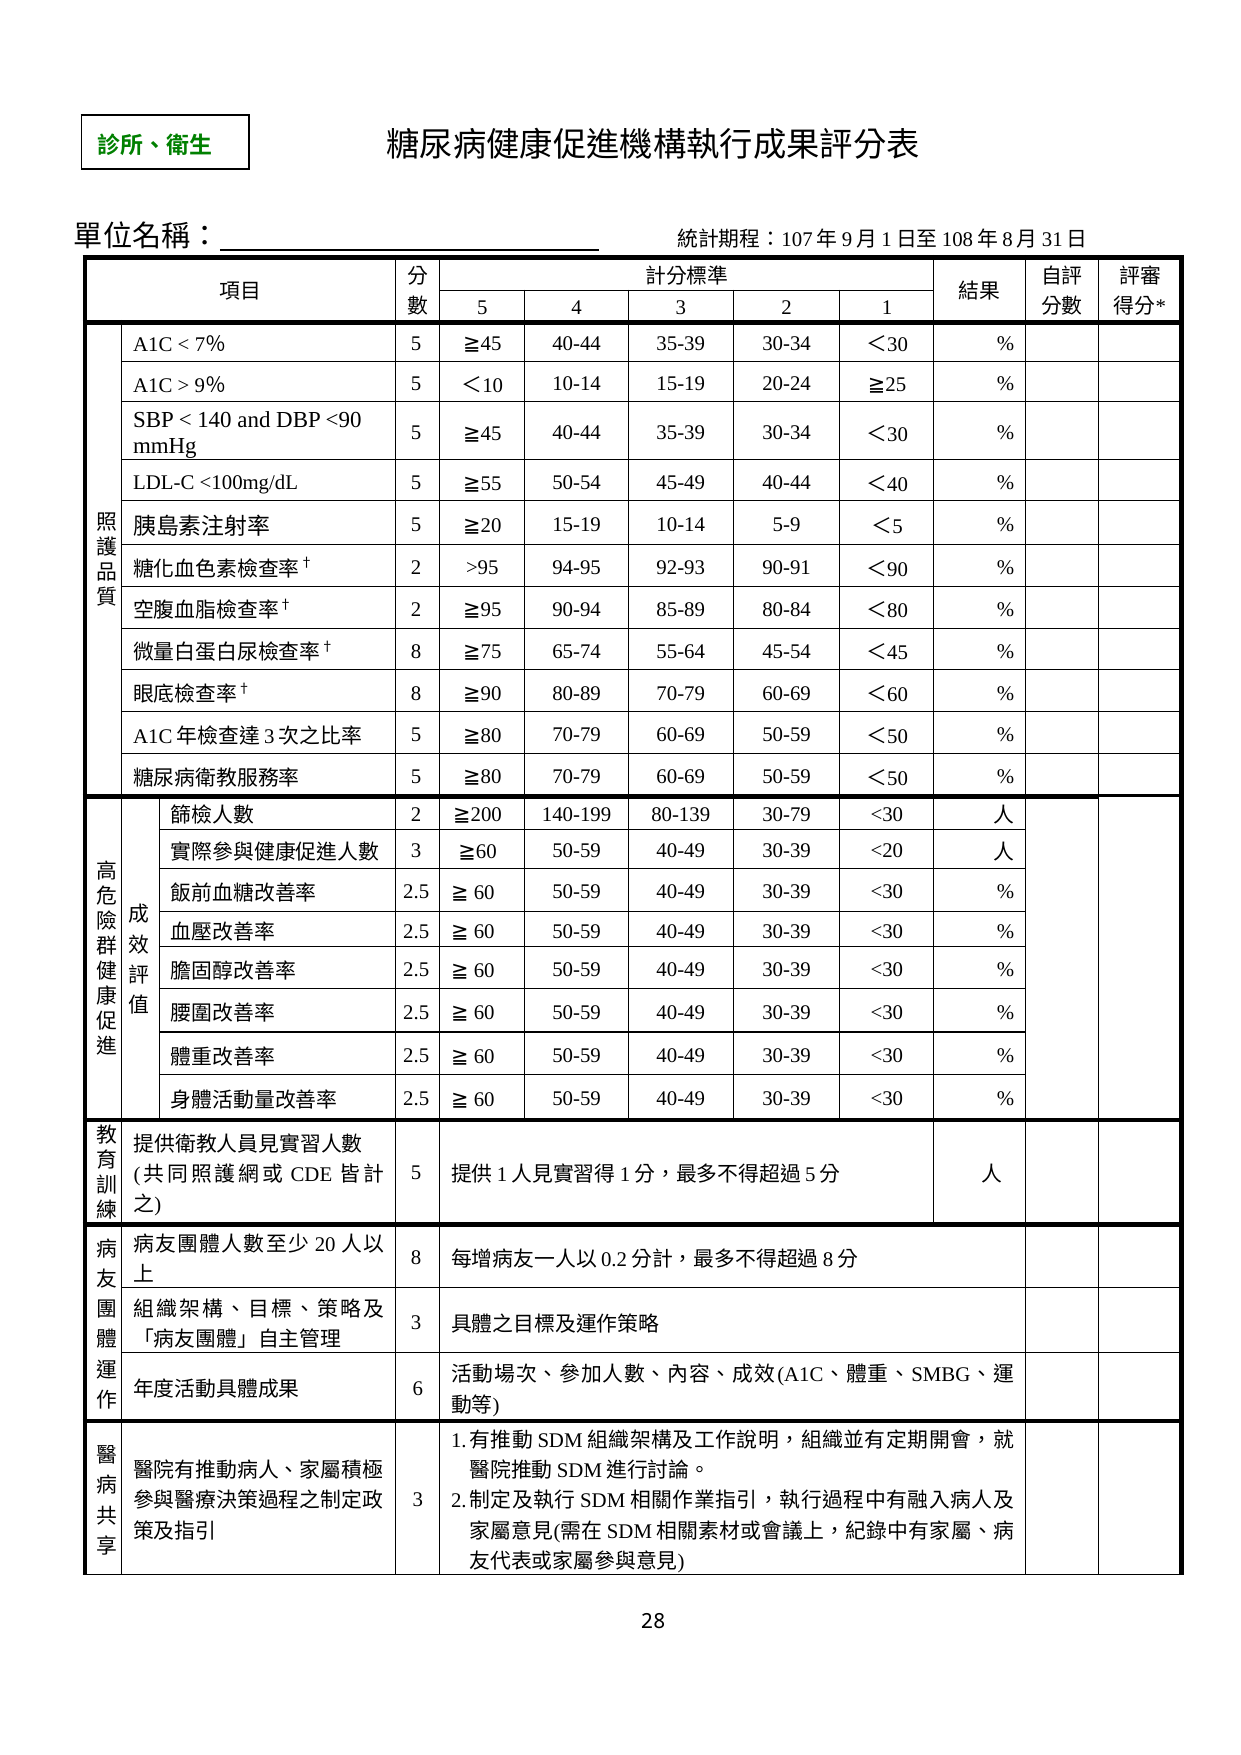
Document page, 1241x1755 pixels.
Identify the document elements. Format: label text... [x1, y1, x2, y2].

table_cell 50-59 [525, 869, 628, 911]
table_cell [1026, 325, 1098, 361]
table_cell A1C > 9％ [122, 362, 395, 401]
table_cell 飯前血糖改善率 [160, 869, 395, 911]
table_cell 30-34 [734, 325, 839, 361]
table_cell 70-79 [525, 712, 628, 753]
table_cell ≧ 60 [440, 1075, 524, 1117]
table_cell [1026, 1227, 1098, 1287]
table_cell % [934, 402, 1025, 459]
table_cell 5 [396, 501, 439, 544]
table_cell ≧20 [440, 501, 524, 544]
table_cell 病友團體人數至少20人以上 [122, 1227, 395, 1287]
table_cell 3 [396, 1288, 439, 1352]
table_cell ≧90 [440, 670, 524, 711]
table_cell 具體之目標及運作策略 [440, 1288, 1025, 1352]
table_cell ≧ 60 [440, 989, 524, 1031]
table_cell ≧55 [440, 460, 524, 500]
table_cell 8 [396, 670, 439, 711]
table_cell 50-59 [734, 754, 839, 794]
table_cell 92-93 [629, 545, 733, 586]
table_cell ≧ 60 [440, 947, 524, 987]
table_cell 60-69 [629, 712, 733, 753]
table_cell 20-24 [734, 362, 839, 401]
table_cell % [934, 1075, 1025, 1117]
table_cell [1026, 1288, 1098, 1352]
table_cell ＜60 [840, 670, 933, 711]
table_cell ＜80 [840, 587, 933, 627]
table_cell ＜30 [840, 402, 933, 459]
table_cell A1C年檢查達3次之比率 [122, 712, 395, 753]
table_cell <30 [840, 869, 933, 911]
table_cell 胰島素注射率 [122, 501, 395, 544]
table_cell ＜5 [840, 501, 933, 544]
table_cell [1099, 587, 1179, 627]
table_cell 45-54 [734, 629, 839, 669]
table_header 項目 [87, 260, 395, 320]
table_cell 140-199 [525, 799, 628, 829]
table_cell [1099, 325, 1179, 361]
table_cell 65-74 [525, 629, 628, 669]
table_cell 微量白蛋白尿檢查率† [122, 629, 395, 669]
table_cell 3 [396, 1423, 439, 1574]
table_cell ≧45 [440, 402, 524, 459]
table_cell [1026, 670, 1098, 711]
table_cell ≧80 [440, 712, 524, 753]
table_cell ≧ 60 [440, 1033, 524, 1074]
table_cell >95 [440, 545, 524, 586]
table_cell <20 [840, 830, 933, 867]
table_cell 身體活動量改善率 [160, 1075, 395, 1117]
table_cell 40-49 [629, 1075, 733, 1117]
table_cell 5 [396, 754, 439, 794]
table_cell 3 [629, 291, 733, 320]
table_cell 15-19 [629, 362, 733, 401]
table_cell 40-44 [525, 325, 628, 361]
table_cell 年度活動具體成果 [122, 1353, 395, 1419]
table_cell 2 [396, 799, 439, 829]
table_cell 40-49 [629, 947, 733, 987]
table_cell ＜50 [840, 712, 933, 753]
table_cell 50-59 [525, 1075, 628, 1117]
table_header 自評分數 [1026, 260, 1098, 320]
table_cell % [934, 947, 1025, 987]
table_cell 70-79 [525, 754, 628, 794]
table_cell [1026, 501, 1098, 544]
table_cell <30 [840, 989, 933, 1031]
table_cell 30-39 [734, 1075, 839, 1117]
table_cell 30-39 [734, 869, 839, 911]
table_cell 40-44 [734, 460, 839, 500]
table_cell 成 效 評 值 [122, 799, 159, 1117]
table_cell 40-44 [525, 402, 628, 459]
table_cell 2.5 [396, 947, 439, 987]
table_cell 4 [525, 291, 628, 320]
table_cell % [934, 545, 1025, 586]
table_cell 2 [734, 291, 839, 320]
table_cell 30-39 [734, 912, 839, 946]
table_cell [1099, 629, 1179, 669]
table_cell 教育訓練 [87, 1122, 121, 1222]
table_header 計分標準 [440, 260, 933, 289]
table_cell % [934, 989, 1025, 1031]
table_cell 40-49 [629, 830, 733, 867]
table_cell LDL-C <100mg/dL [122, 460, 395, 500]
table_cell 空腹血脂檢查率† [122, 587, 395, 627]
table_cell ≧60 [440, 830, 524, 867]
table_cell [1026, 1122, 1098, 1222]
table_cell 腰圍改善率 [160, 989, 395, 1031]
table_cell % [934, 629, 1025, 669]
table_cell 40-49 [629, 989, 733, 1031]
table_header 分數 [396, 260, 439, 320]
table_cell 30-39 [734, 989, 839, 1031]
table_cell 5 [396, 325, 439, 361]
table_cell 2.5 [396, 1075, 439, 1117]
table_cell 照護品質 [87, 325, 121, 794]
table_cell 1 [840, 291, 933, 320]
table_cell 60-69 [629, 754, 733, 794]
text 糖尿病健康促進機構執行成果評分表 [250, 118, 1187, 166]
table_cell 50-54 [525, 460, 628, 500]
table_cell [1099, 402, 1179, 459]
table_cell 35-39 [629, 402, 733, 459]
table_cell [1099, 1288, 1179, 1352]
table_cell [1026, 460, 1098, 500]
table_cell [1099, 1423, 1179, 1574]
table_cell ＜40 [840, 460, 933, 500]
table_cell ＜10 [440, 362, 524, 401]
table_cell % [934, 325, 1025, 361]
table_cell 30-34 [734, 402, 839, 459]
table_cell % [934, 754, 1025, 794]
table_cell % [934, 587, 1025, 627]
table_cell 5 [440, 291, 524, 320]
table_cell 膽固醇改善率 [160, 947, 395, 987]
table_cell 2.5 [396, 989, 439, 1031]
table_cell [1026, 402, 1098, 459]
table_cell 50-59 [525, 947, 628, 987]
table_cell 5 [396, 362, 439, 401]
table_cell [1026, 754, 1098, 794]
table_cell 30-39 [734, 947, 839, 987]
table_cell 2.5 [396, 869, 439, 911]
table_cell 40-49 [629, 869, 733, 911]
text 診所、衛生所 [97, 123, 233, 161]
table_cell [1099, 1353, 1179, 1419]
table_cell 提供1人見實習得1分，最多不得超過5分 [440, 1122, 933, 1222]
table_cell [1026, 629, 1098, 669]
table_cell ≧80 [440, 754, 524, 794]
table_header 結果 [934, 260, 1025, 320]
table_cell 10-14 [525, 362, 628, 401]
table_cell 組織架構、目標、策略及「病友團體」自主管理 [122, 1288, 395, 1352]
table_cell % [934, 912, 1025, 946]
table_cell [1099, 545, 1179, 586]
table_cell % [934, 670, 1025, 711]
table_cell [1026, 545, 1098, 586]
table_cell <30 [840, 1075, 933, 1117]
table_cell 血壓改善率 [160, 912, 395, 946]
table_cell [1026, 1423, 1098, 1574]
table_cell 8 [396, 1227, 439, 1287]
table_cell [1026, 362, 1098, 401]
table_cell [1099, 797, 1179, 1117]
table_cell ＜30 [840, 325, 933, 361]
table_cell <30 [840, 1033, 933, 1074]
table_cell 有推動SDM組織架構及工作說明，組織並有定期開會，就醫院推動SDM進行討論。 制定及執行SDM相關作業指引，執行過程中有融入病人及家屬意見(需在SDM相關素材或會議上，紀錄中有家屬、病友代表或家屬參與意見) [440, 1423, 1025, 1574]
table_cell [1026, 712, 1098, 753]
table_cell ≧75 [440, 629, 524, 669]
table_cell 2.5 [396, 912, 439, 946]
table_cell % [934, 460, 1025, 500]
table_cell <30 [840, 947, 933, 987]
table_cell 醫院有推動病人、家屬積極參與醫療決策過程之制定政策及指引 [122, 1423, 395, 1574]
table_cell 55-64 [629, 629, 733, 669]
table_cell 體重改善率 [160, 1033, 395, 1074]
table_cell [1099, 712, 1179, 753]
table_cell 40-49 [629, 1033, 733, 1074]
table_cell ＜45 [840, 629, 933, 669]
table_cell 40-49 [629, 912, 733, 946]
table_cell % [934, 362, 1025, 401]
table_cell % [934, 1033, 1025, 1074]
table_cell 人 [934, 830, 1025, 867]
table_cell 30-39 [734, 830, 839, 867]
table_cell 病友團體運作 [87, 1227, 121, 1419]
table_cell 眼底檢查率† [122, 670, 395, 711]
table_header 評審得分* [1099, 260, 1179, 320]
table_cell 80-84 [734, 587, 839, 627]
table_cell ≧200 [440, 799, 524, 829]
table_cell 人 [934, 1122, 1025, 1222]
table_cell 35-39 [629, 325, 733, 361]
table_cell <30 [840, 912, 933, 946]
table_cell ≧45 [440, 325, 524, 361]
table_cell 50-59 [525, 1033, 628, 1074]
table_cell 5 [396, 402, 439, 459]
text 單位名稱： 統計期程：107年9月1日至108年8月31日 [74, 212, 1167, 255]
table_cell [1026, 1353, 1098, 1419]
table_cell <30 [840, 799, 933, 829]
table_cell [1099, 1227, 1179, 1287]
table_cell ≧25 [840, 362, 933, 401]
table_cell 50-59 [525, 912, 628, 946]
table_cell 85-89 [629, 587, 733, 627]
table_cell 糖尿病衛教服務率 [122, 754, 395, 794]
table_cell 50-59 [525, 989, 628, 1031]
table_cell 提供衛教人員見實習人數 (共同照護網或CDE皆計之) [122, 1122, 395, 1222]
table_cell ≧ 60 [440, 912, 524, 946]
table_cell 70-79 [629, 670, 733, 711]
table_cell 5 [396, 460, 439, 500]
table_cell 90-91 [734, 545, 839, 586]
table_cell % [934, 869, 1025, 911]
table_cell [1099, 1122, 1179, 1222]
table_cell 60-69 [734, 670, 839, 711]
table_cell 高危險群健康促進 [87, 799, 121, 1117]
table_cell [1099, 362, 1179, 401]
table_cell 5 [396, 712, 439, 753]
table_cell 30-39 [734, 1033, 839, 1074]
table_cell 2 [396, 587, 439, 627]
table_cell 50-59 [734, 712, 839, 753]
table_cell 活動場次、參加人數、內容、成效(A1C、體重、SMBG、運動等) [440, 1353, 1025, 1419]
table_cell ＜90 [840, 545, 933, 586]
table_cell 6 [396, 1353, 439, 1419]
table_cell 30-79 [734, 799, 839, 829]
table_cell 每增病友一人以0.2分計，最多不得超過8分 [440, 1227, 1025, 1287]
table_cell 45-49 [629, 460, 733, 500]
table_cell 5 [396, 1122, 439, 1222]
table_cell 5-9 [734, 501, 839, 544]
table_cell 15-19 [525, 501, 628, 544]
table_cell 實際參與健康促進人數 [160, 830, 395, 867]
table_cell 3 [396, 830, 439, 867]
table_cell 94-95 [525, 545, 628, 586]
table_cell % [934, 501, 1025, 544]
table_cell SBP < 140 and DBP <90 mmHg [122, 402, 395, 459]
table_cell 80-139 [629, 799, 733, 829]
table_cell [1026, 799, 1098, 1117]
table_cell 80-89 [525, 670, 628, 711]
table_cell 篩檢人數 [160, 799, 395, 829]
table_cell 8 [396, 629, 439, 669]
table_cell 醫病共享 [87, 1423, 121, 1574]
table_cell [1026, 587, 1098, 627]
table_cell 90-94 [525, 587, 628, 627]
table_cell [1099, 460, 1179, 500]
table_cell % [934, 712, 1025, 753]
table_cell ≧95 [440, 587, 524, 627]
table_cell ≧ 60 [440, 869, 524, 911]
table_cell [1099, 501, 1179, 544]
table_cell 人 [934, 799, 1025, 829]
table_cell 糖化血色素檢查率† [122, 545, 395, 586]
table_cell A1C < 7％ [122, 325, 395, 361]
table_cell [1099, 670, 1179, 711]
table_cell 2 [396, 545, 439, 586]
text [82, 116, 248, 168]
table_cell 2.5 [396, 1033, 439, 1074]
table_cell [1099, 754, 1179, 794]
table_cell ＜50 [840, 754, 933, 794]
table_cell 50-59 [525, 830, 628, 867]
table_cell 10-14 [629, 501, 733, 544]
